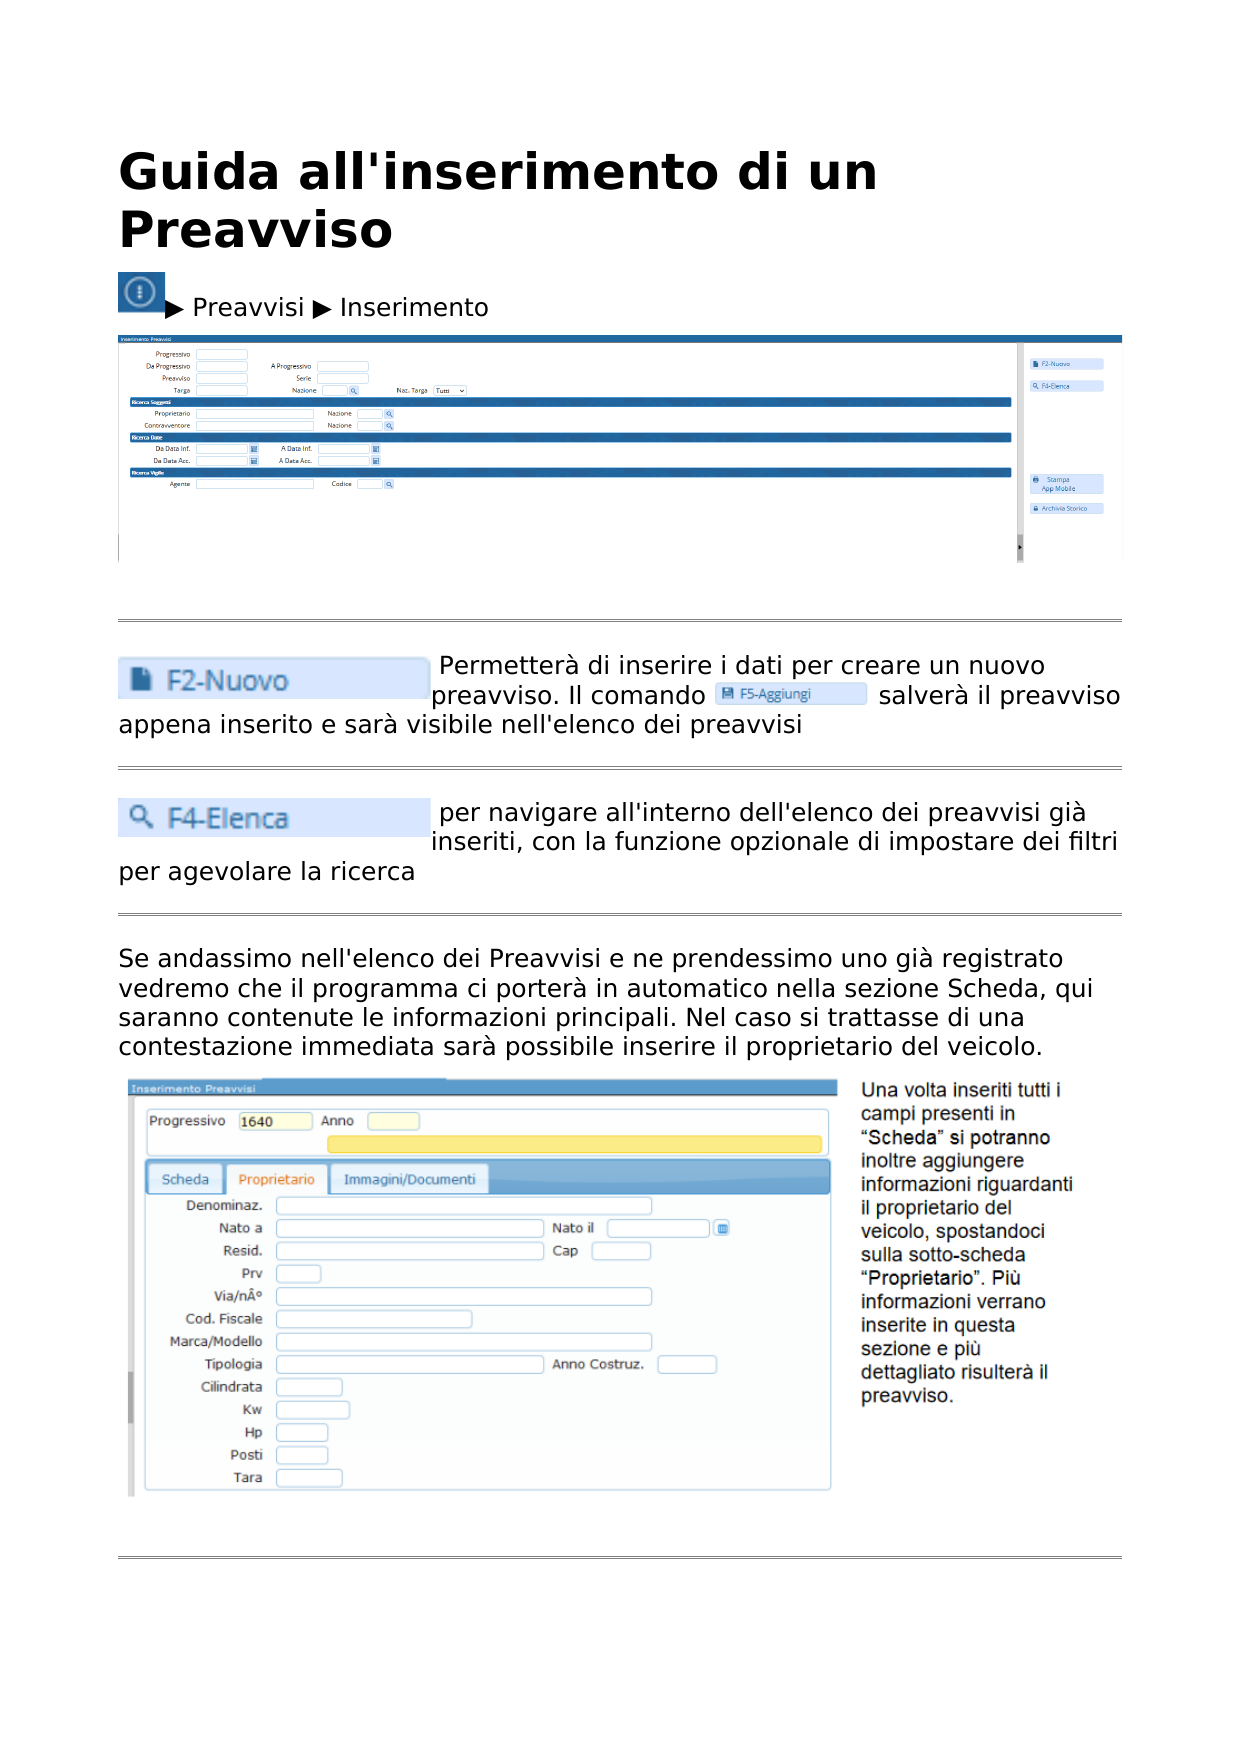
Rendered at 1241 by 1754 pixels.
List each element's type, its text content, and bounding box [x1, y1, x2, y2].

picture [118, 1073, 1123, 1500]
picture [118, 335, 1123, 563]
picture [118, 272, 166, 317]
text per navigare all'interno dell'elenco dei preavvisi già inseriti, con la funzione opzionale di impostare dei filtri per agevolare la ricerca [118, 798, 1122, 886]
subtitle Guida all'inserimento di un Preavviso [118, 143, 1122, 259]
text Se andassimo nell'elenco dei Preavvisi e ne prendessimo uno già registrato vedremo che il programma ci porterà in automatico nella sezione Scheda, qui saranno contenute le informazioni principali. Nel caso si trattasse di una contestazione immediata sarà possibile inserire il proprietario del veicolo. [118, 945, 1122, 1061]
picture [118, 798, 431, 837]
text Permetterà di inserire i dati per creare un nuovo preavviso. Il comando salverà il preavviso appena inserito e sarà visibile nell'elenco dei preavvisi [118, 651, 1122, 739]
picture [714, 680, 871, 705]
text ▶ Preavvisi ▶ Inserimento [118, 272, 1122, 323]
picture [118, 651, 431, 699]
